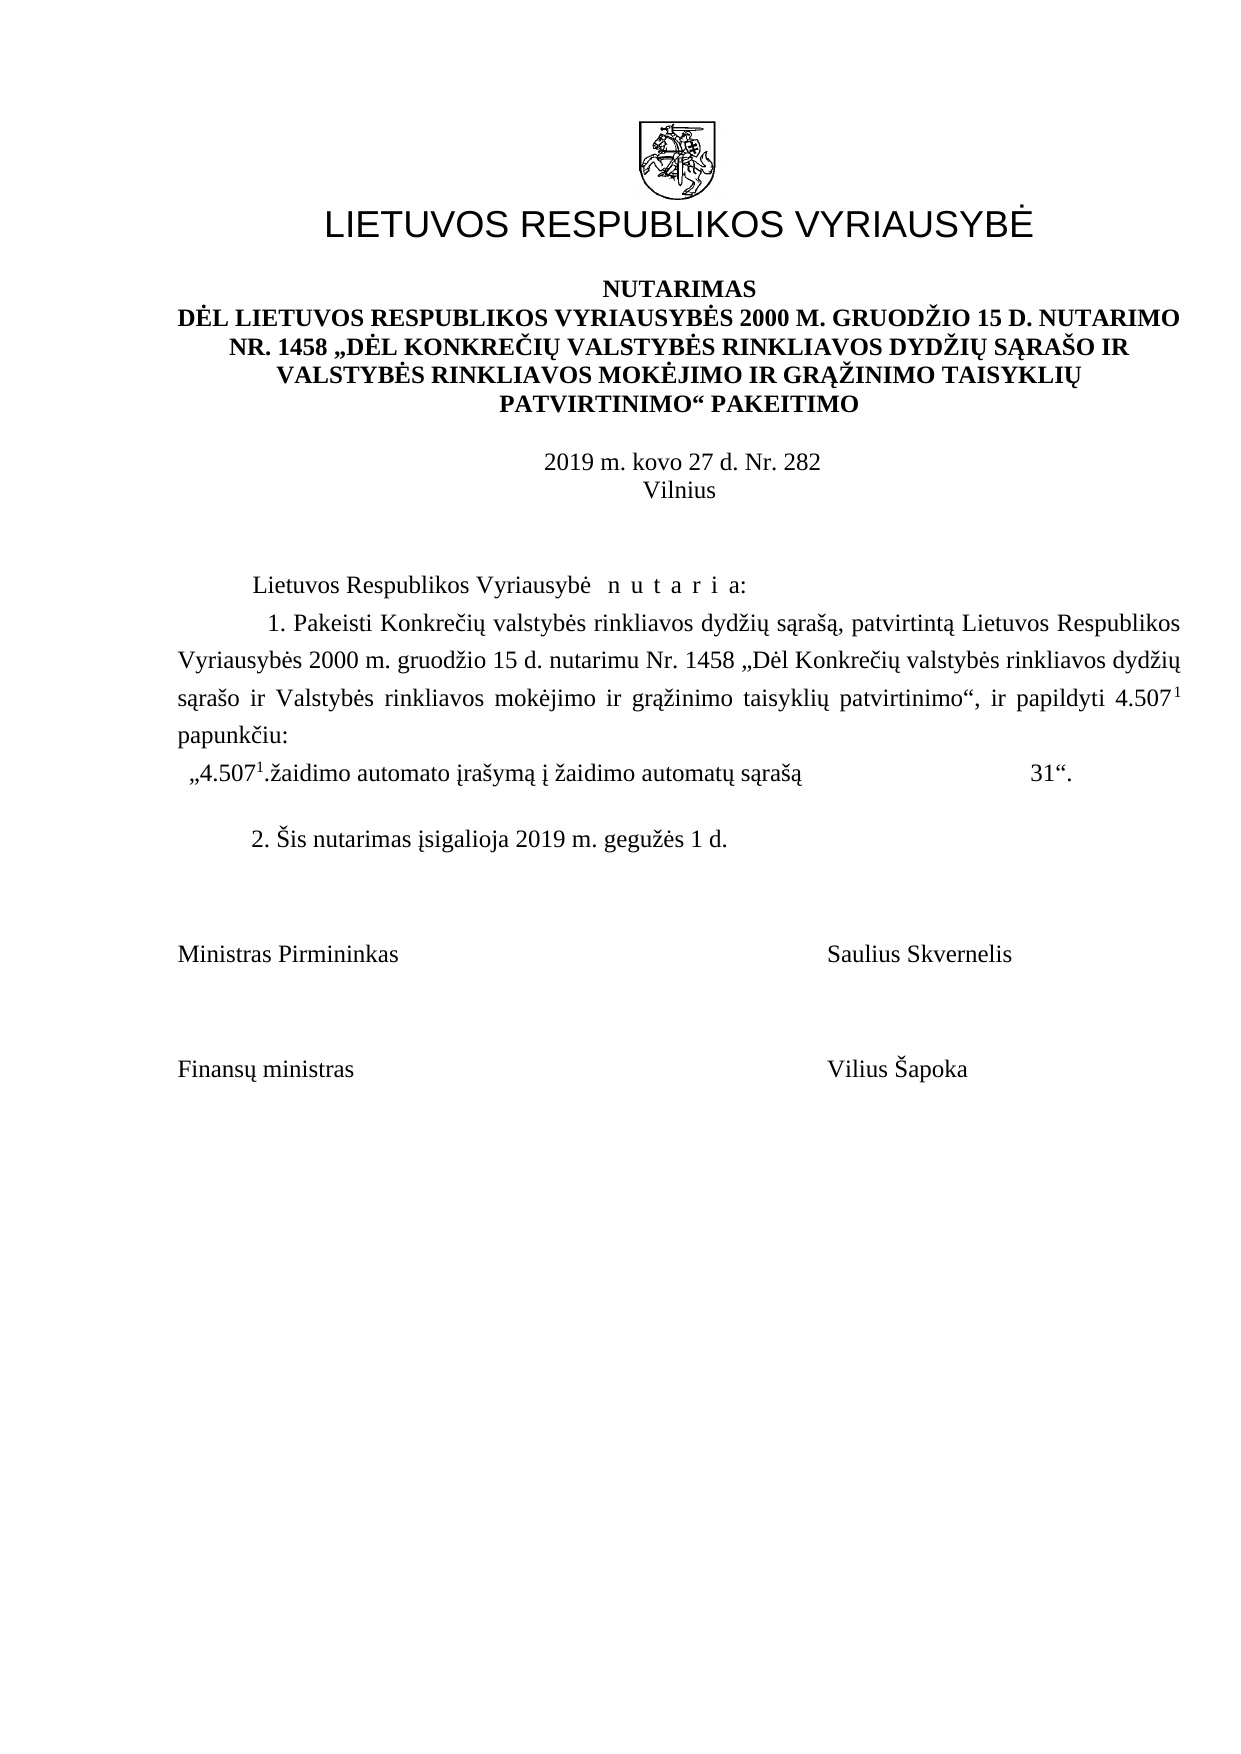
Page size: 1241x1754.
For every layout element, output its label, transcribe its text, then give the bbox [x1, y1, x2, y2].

text nutarimas [177, 274, 1181, 303]
text „4.5071. žaidimo automato įrašymą į žaidimo automatų sąrašą 31“. [188, 749, 1181, 787]
text Vilnius [177, 476, 1181, 504]
text 1. Pakeisti Konkrečių valstybės rinkliavos dydžių sąrašą, patvirtintą Lietuvos Respublikos Vyriausybės 2000 m. gruodžio 15 d. nutarimu Nr. 1458 „Dėl Konkrečių valstybės rinkliavos dydžių sąrašo ir Valstybės rinkliavos mokėjimo ir grąžinimo taisyklių patvirtinimo“, ir papildyti 4.5071 papunkčiu: [177, 599, 1181, 749]
text Lietuvos Respublikos Vyriausybė [177, 202, 1181, 246]
text 2019 m. kovo 27 d. Nr. 282 [177, 447, 1181, 476]
text Finansų ministras Vilius Šapoka [177, 1054, 1181, 1083]
text DĖL LIETUVOS RESPUBLIKOS VYRIAUSYBĖS 2000 M. GRUODŽIO 15 D. NUTARIMO NR. 1458 „DĖL KONKREČIŲ VALSTYBĖS RINKLIAVOS DYDŽIŲ SĄRAŠO IR VALSTYBĖS RINKLIAVOS MOKĖJIMO IR GRĄŽINIMO TAISYKLIŲ PATVIRTINIMO“ PAKEITIMO [177, 303, 1181, 418]
text Ministras Pirmininkas Saulius Skvernelis [177, 939, 1181, 968]
text Lietuvos Respublikos Vyriausybė nutaria: [177, 562, 1226, 599]
text 2. Šis nutarimas įsigalioja 2019 m. gegužės 1 d. [177, 816, 1181, 853]
